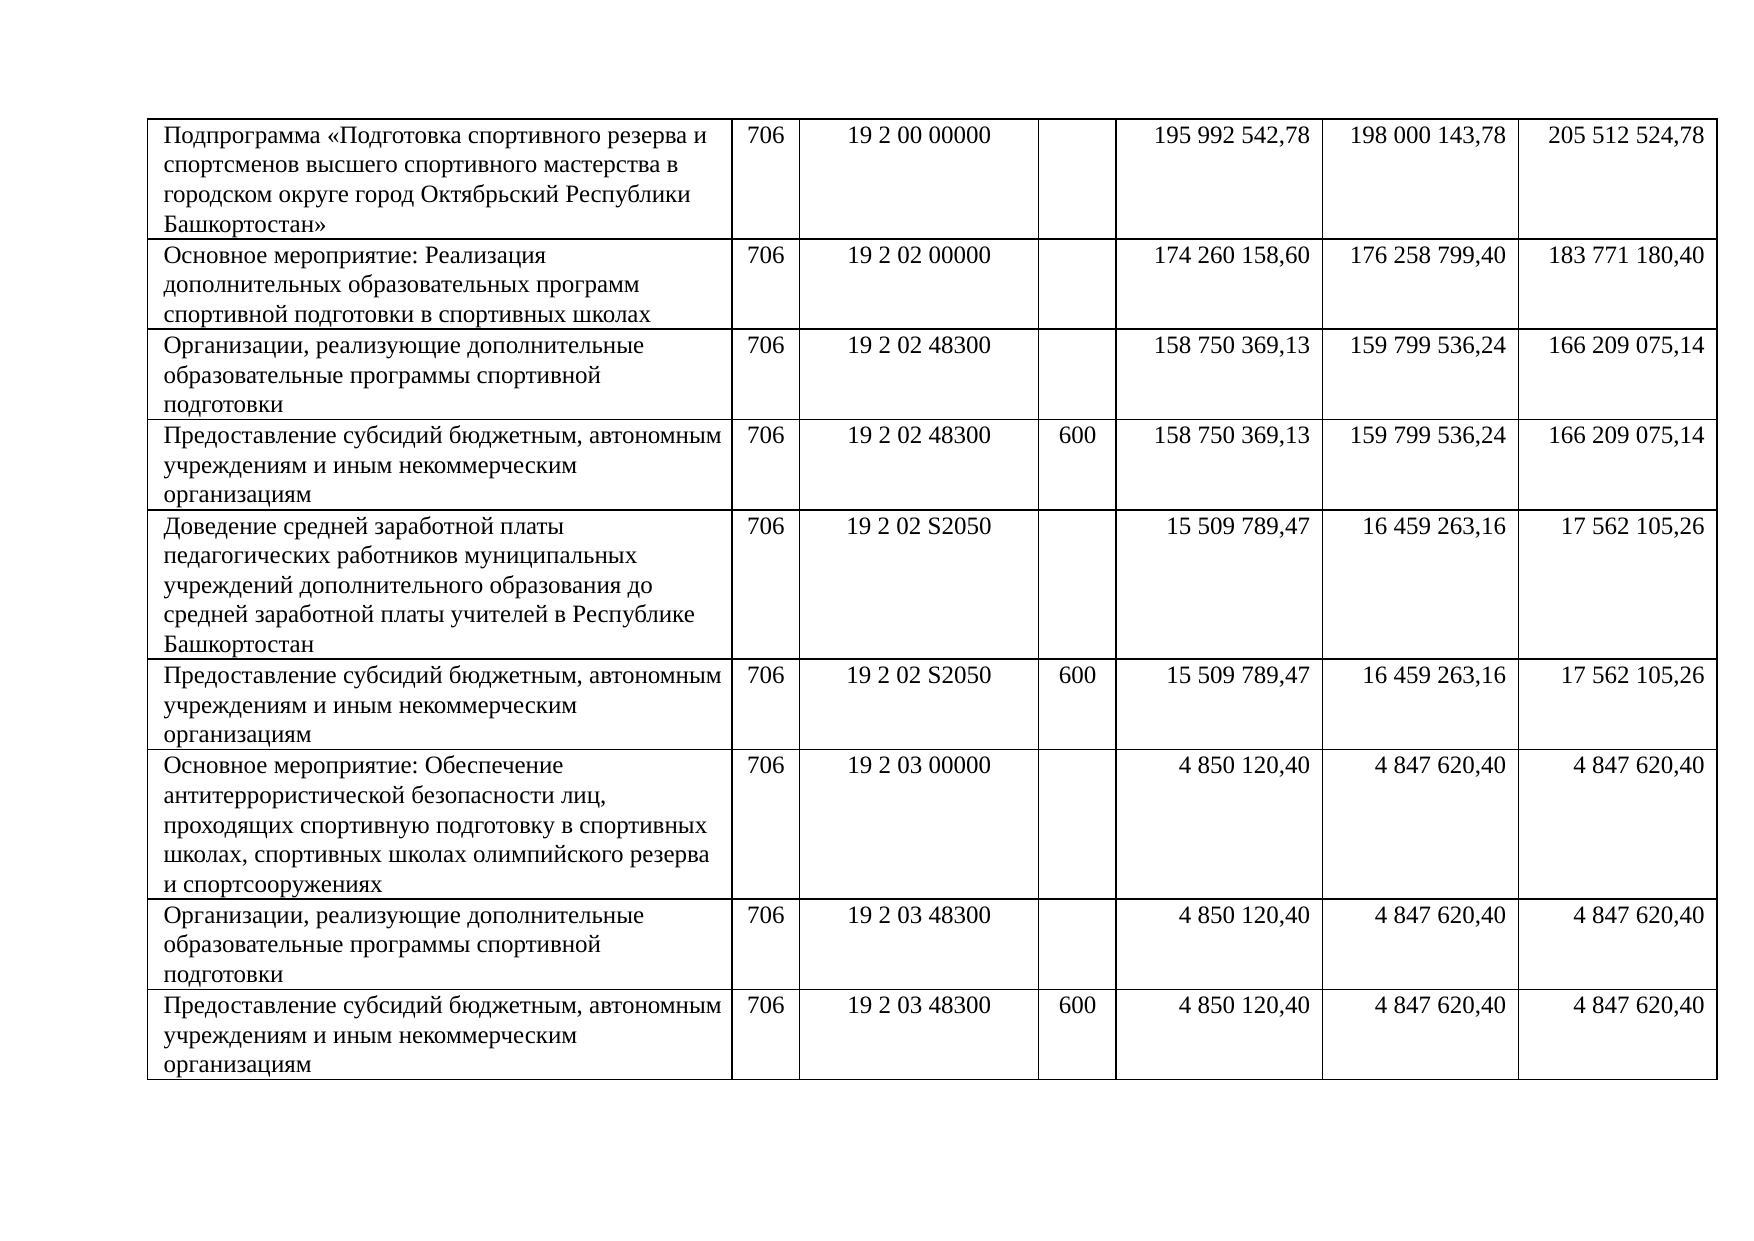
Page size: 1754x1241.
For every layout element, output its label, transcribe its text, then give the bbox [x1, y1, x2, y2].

table_cell 4 847 620,40 [1323, 900, 1518, 988]
table_cell 706 [733, 990, 799, 1079]
table_cell Предоставление субсидий бюджетным, автономным учреждениям и иным некоммерческим организациям [148, 420, 731, 509]
table_cell 4 850 120,40 [1117, 750, 1322, 898]
table_cell Предоставление субсидий бюджетным, автономным учреждениям и иным некоммерческим организациям [148, 660, 731, 749]
table_cell 706 [733, 420, 799, 509]
table_cell 4 847 620,40 [1323, 750, 1518, 898]
table_cell 19 2 02 00000 [800, 240, 1038, 328]
table_cell [1039, 120, 1115, 238]
table_cell 706 [733, 330, 799, 418]
table_cell 159 799 536,24 [1323, 330, 1518, 418]
table_cell 600 [1039, 660, 1115, 749]
table_cell 4 850 120,40 [1117, 900, 1322, 988]
table_cell Организации, реализующие дополнительные образовательные программы спортивной подготовки [148, 900, 731, 988]
table_cell [1039, 330, 1115, 418]
table_cell 4 847 620,40 [1519, 750, 1716, 898]
table_cell 706 [733, 750, 799, 898]
table_cell 174 260 158,60 [1117, 240, 1322, 328]
table_cell 706 [733, 120, 799, 238]
table_cell 19 2 02 48300 [800, 420, 1038, 509]
table_cell 198 000 143,78 [1323, 120, 1518, 238]
table_cell 19 2 02 S2050 [800, 660, 1038, 749]
table_cell 17 562 105,26 [1519, 511, 1716, 658]
table_cell 4 847 620,40 [1323, 990, 1518, 1079]
table_cell 706 [733, 900, 799, 988]
table_cell 19 2 02 S2050 [800, 511, 1038, 658]
table_cell 600 [1039, 990, 1115, 1079]
table_cell 159 799 536,24 [1323, 420, 1518, 509]
table_cell 19 2 02 48300 [800, 330, 1038, 418]
table_cell 176 258 799,40 [1323, 240, 1518, 328]
table_cell 19 2 03 48300 [800, 990, 1038, 1079]
table_cell 166 209 075,14 [1519, 420, 1716, 509]
table_cell 158 750 369,13 [1117, 330, 1322, 418]
table_cell 17 562 105,26 [1519, 660, 1716, 749]
table_cell 16 459 263,16 [1323, 511, 1518, 658]
table_cell Доведение средней заработной платы педагогических работников муниципальных учреждений дополнительного образования до средней заработной платы учителей в Республике Башкортостан [148, 511, 731, 658]
table_cell [1039, 511, 1115, 658]
table_cell 4 847 620,40 [1519, 900, 1716, 988]
table_cell Предоставление субсидий бюджетным, автономным учреждениям и иным некоммерческим организациям [148, 990, 731, 1079]
table_cell 4 847 620,40 [1519, 990, 1716, 1079]
table_cell Организации, реализующие дополнительные образовательные программы спортивной подготовки [148, 330, 731, 418]
table_cell 19 2 03 48300 [800, 900, 1038, 988]
table_cell 706 [733, 511, 799, 658]
table_cell 706 [733, 240, 799, 328]
table_cell Основное мероприятие: Обеспечение антитеррористической безопасности лиц, проходящих спортивную подготовку в спортивных школах, спортивных школах олимпийского резерва и спортсооружениях [148, 750, 731, 898]
table_cell 19 2 03 00000 [800, 750, 1038, 898]
table_cell 195 992 542,78 [1117, 120, 1322, 238]
table_cell 600 [1039, 420, 1115, 509]
table_cell 16 459 263,16 [1323, 660, 1518, 749]
table_cell 15 509 789,47 [1117, 660, 1322, 749]
table_cell 166 209 075,14 [1519, 330, 1716, 418]
table_cell Основное мероприятие: Реализация дополнительных образовательных программ спортивной подготовки в спортивных школах [148, 240, 731, 328]
table_cell 19 2 00 00000 [800, 120, 1038, 238]
table_cell 158 750 369,13 [1117, 420, 1322, 509]
table_cell [1039, 750, 1115, 898]
table_cell 183 771 180,40 [1519, 240, 1716, 328]
table_cell Подпрограмма «Подготовка спортивного резерва и спортсменов высшего спортивного мастерства в городском округе город Октябрьский Республики Башкортостан» [148, 120, 731, 238]
table_cell 15 509 789,47 [1117, 511, 1322, 658]
table_cell 205 512 524,78 [1519, 120, 1716, 238]
table_cell 4 850 120,40 [1117, 990, 1322, 1079]
table_cell [1039, 240, 1115, 328]
table_cell [1039, 900, 1115, 988]
table_cell 706 [733, 660, 799, 749]
